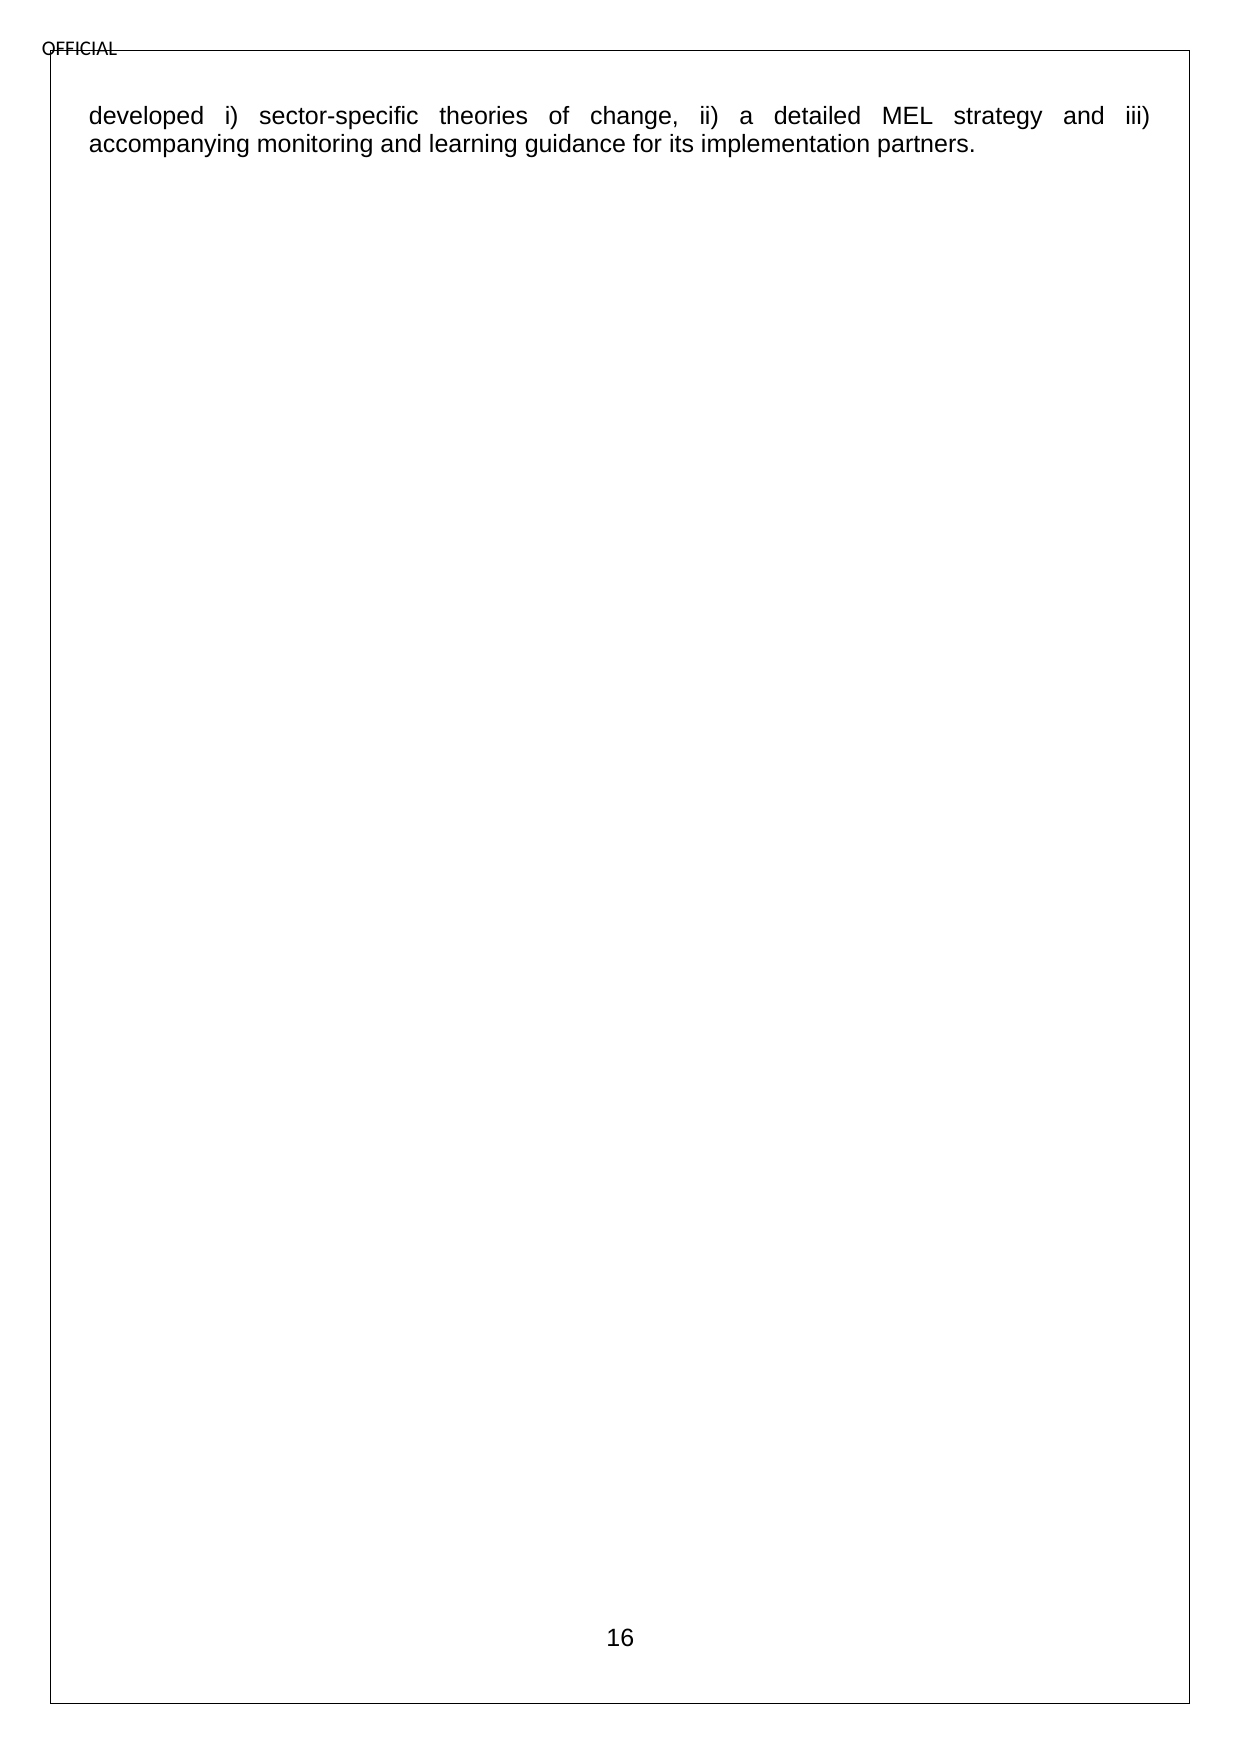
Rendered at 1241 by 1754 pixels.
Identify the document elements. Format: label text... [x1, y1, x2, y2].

text developed i) sector-specific theories of change, ii) a detailed MEL strategy and iii) accompanying monitoring and learning guidance for its implementation partners. [89, 102, 1152, 158]
